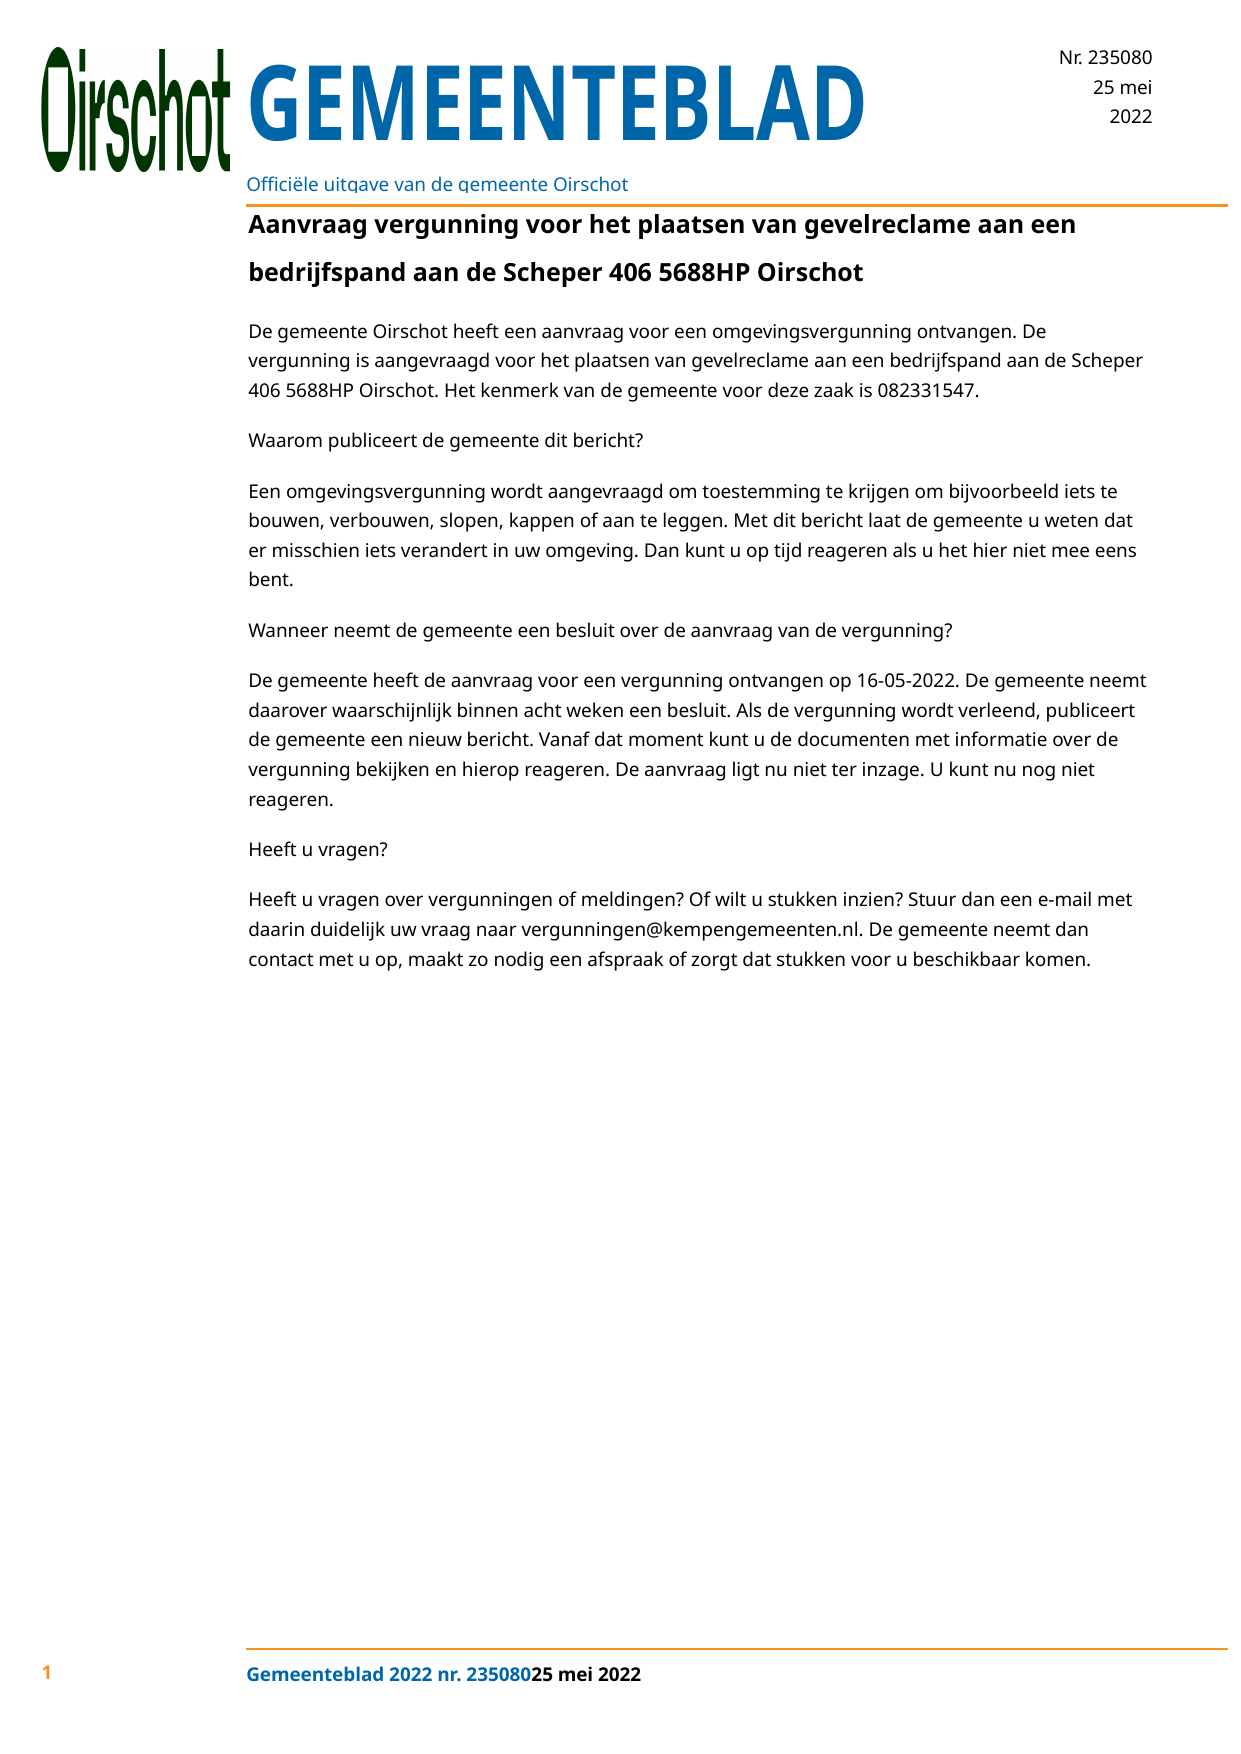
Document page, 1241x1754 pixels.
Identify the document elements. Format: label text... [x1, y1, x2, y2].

picture [41, 47, 231, 172]
text De gemeente Oirschot heeft een aanvraag voor een omgevingsvergunning ontvangen. De vergunning is aangevraagd voor het plaatsen van gevelreclame aan een bedrijfspand aan de Scheper 406 5688HP Oirschot. Het kenmerk van de gemeente voor deze zaak is 082331547. [248, 318, 1152, 403]
text Aanvraag vergunning voor het plaatsen van gevelreclame aan een bedrijfspand aan de Scheper 406 5688HP Oirschot [248, 207, 1152, 288]
text Waarom publiceert de gemeente dit bericht? [248, 427, 1152, 453]
text Heeft u vragen? [248, 836, 1152, 862]
text Een omgevingsvergunning wordt aangevraagd om toestemming te krijgen om bijvoorbeeld iets te bouwen, verbouwen, slopen, kappen of aan te leggen. Met dit bericht laat de gemeente u weten dat er misschien iets verandert in uw omgeving. Dan kunt u op tijd reageren als u het hier niet mee eens bent. [248, 478, 1152, 592]
text De gemeente heeft de aanvraag voor een vergunning ontvangen op 16-05-2022. De gemeente neemt daarover waarschijnlijk binnen acht weken een besluit. Als de vergunning wordt verleend, publiceert de gemeente een nieuw bericht. Vanaf dat moment kunt u de documenten met informatie over de vergunning bekijken en hierop reageren. De aanvraag ligt nu niet ter inzage. U kunt nu nog niet reageren. [248, 667, 1152, 812]
text Heeft u vragen over vergunningen of meldingen? Of wilt u stukken inzien? Stuur dan een e-mail met daarin duidelijk uw vraag naar vergunningen@kempengemeenten.nl. De gemeente neemt dan contact met u op, maakt zo nodig een afspraak of zorgt dat stukken voor u beschikbaar komen. [248, 887, 1152, 972]
text Wanneer neemt de gemeente een besluit over de aanvraag van de vergunning? [248, 617, 1152, 643]
